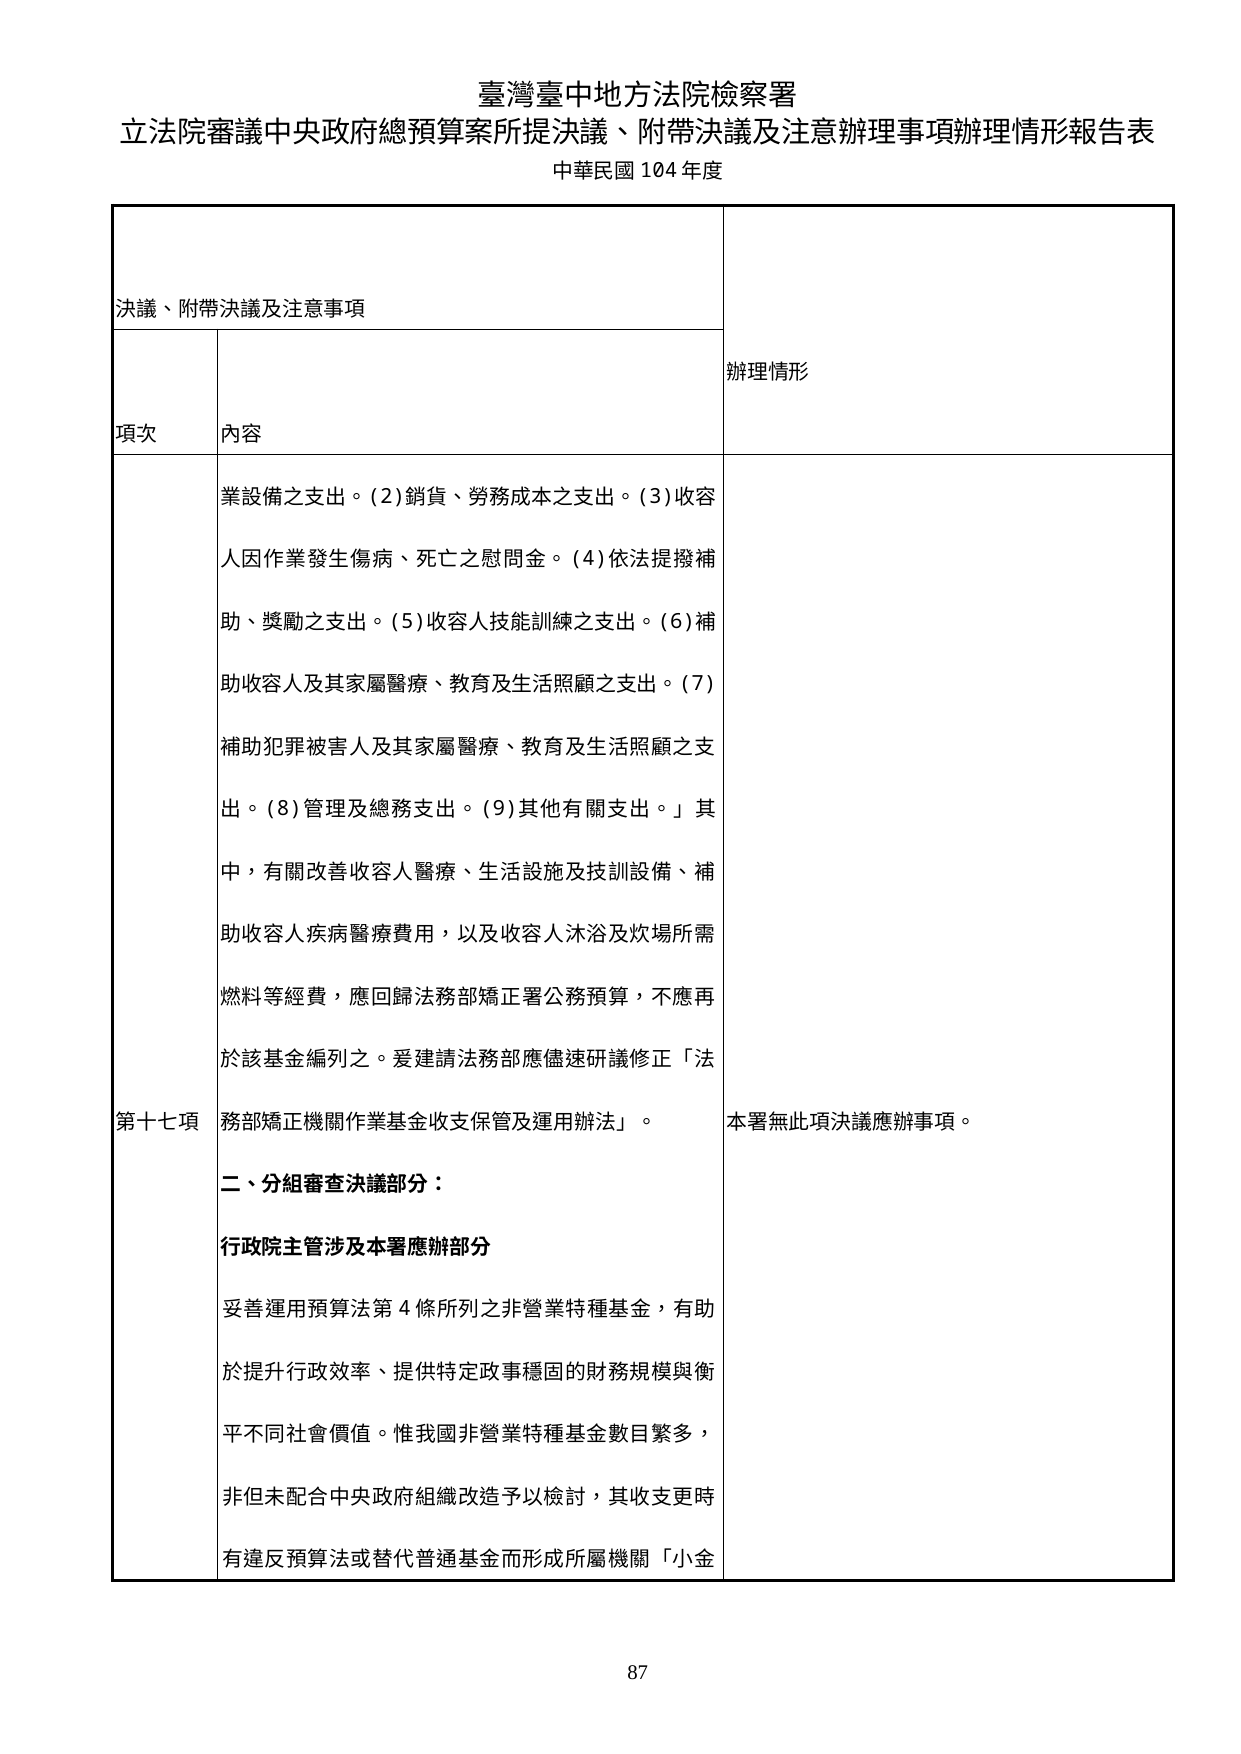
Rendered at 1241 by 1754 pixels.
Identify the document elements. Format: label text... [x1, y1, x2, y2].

table_header 決議、附帶決議及注意事項 [114, 207, 723, 328]
table_cell 第十七項 [114, 455, 217, 1578]
table_cell 項次 [114, 330, 217, 453]
table_header 辦理情形 [724, 207, 1172, 453]
table_cell 業設備之支出。(2)銷貨、勞務成本之支出。(3)收容人因作業發生傷病、死亡之慰問金。(4)依法提撥補助、獎勵之支出。(5)收容人技能訓練之支出。(6)補助收容人及其家屬醫療、教育及生活照顧之支出。(7)補助犯罪被害人及其家屬醫療、教育及生活照顧之支出。(8)管理及總務支出。(9)其他有關支出。」其中，有關改善收容人醫療、生活設施及技訓設備、補助收容人疾病醫療費用，以及收容人沐浴及炊場所需燃料等經費，應回歸法務部矯正署公務預算，不應再於該基金編列之。爰建請法務部應儘速研議修正「法務部矯正機關作業基金收支保管及運用辦法」。 二、分組審查決議部分： 行政院主管涉及本署應辦部分 妥善運用預算法第4條所列之非營業特種基金，有助於提升行政效率、提供特定政事穩固的財務規模與衡平不同社會價值。惟我國非營業特種基金數目繁多，非但未配合中央政府組織改造予以檢討，其收支更時有違反預算法或替代普通基金而形成所屬機關「小金 [218, 455, 723, 1578]
table_cell 本署無此項決議應辦事項。 [724, 455, 1172, 1578]
table_cell 內容 [218, 330, 723, 453]
